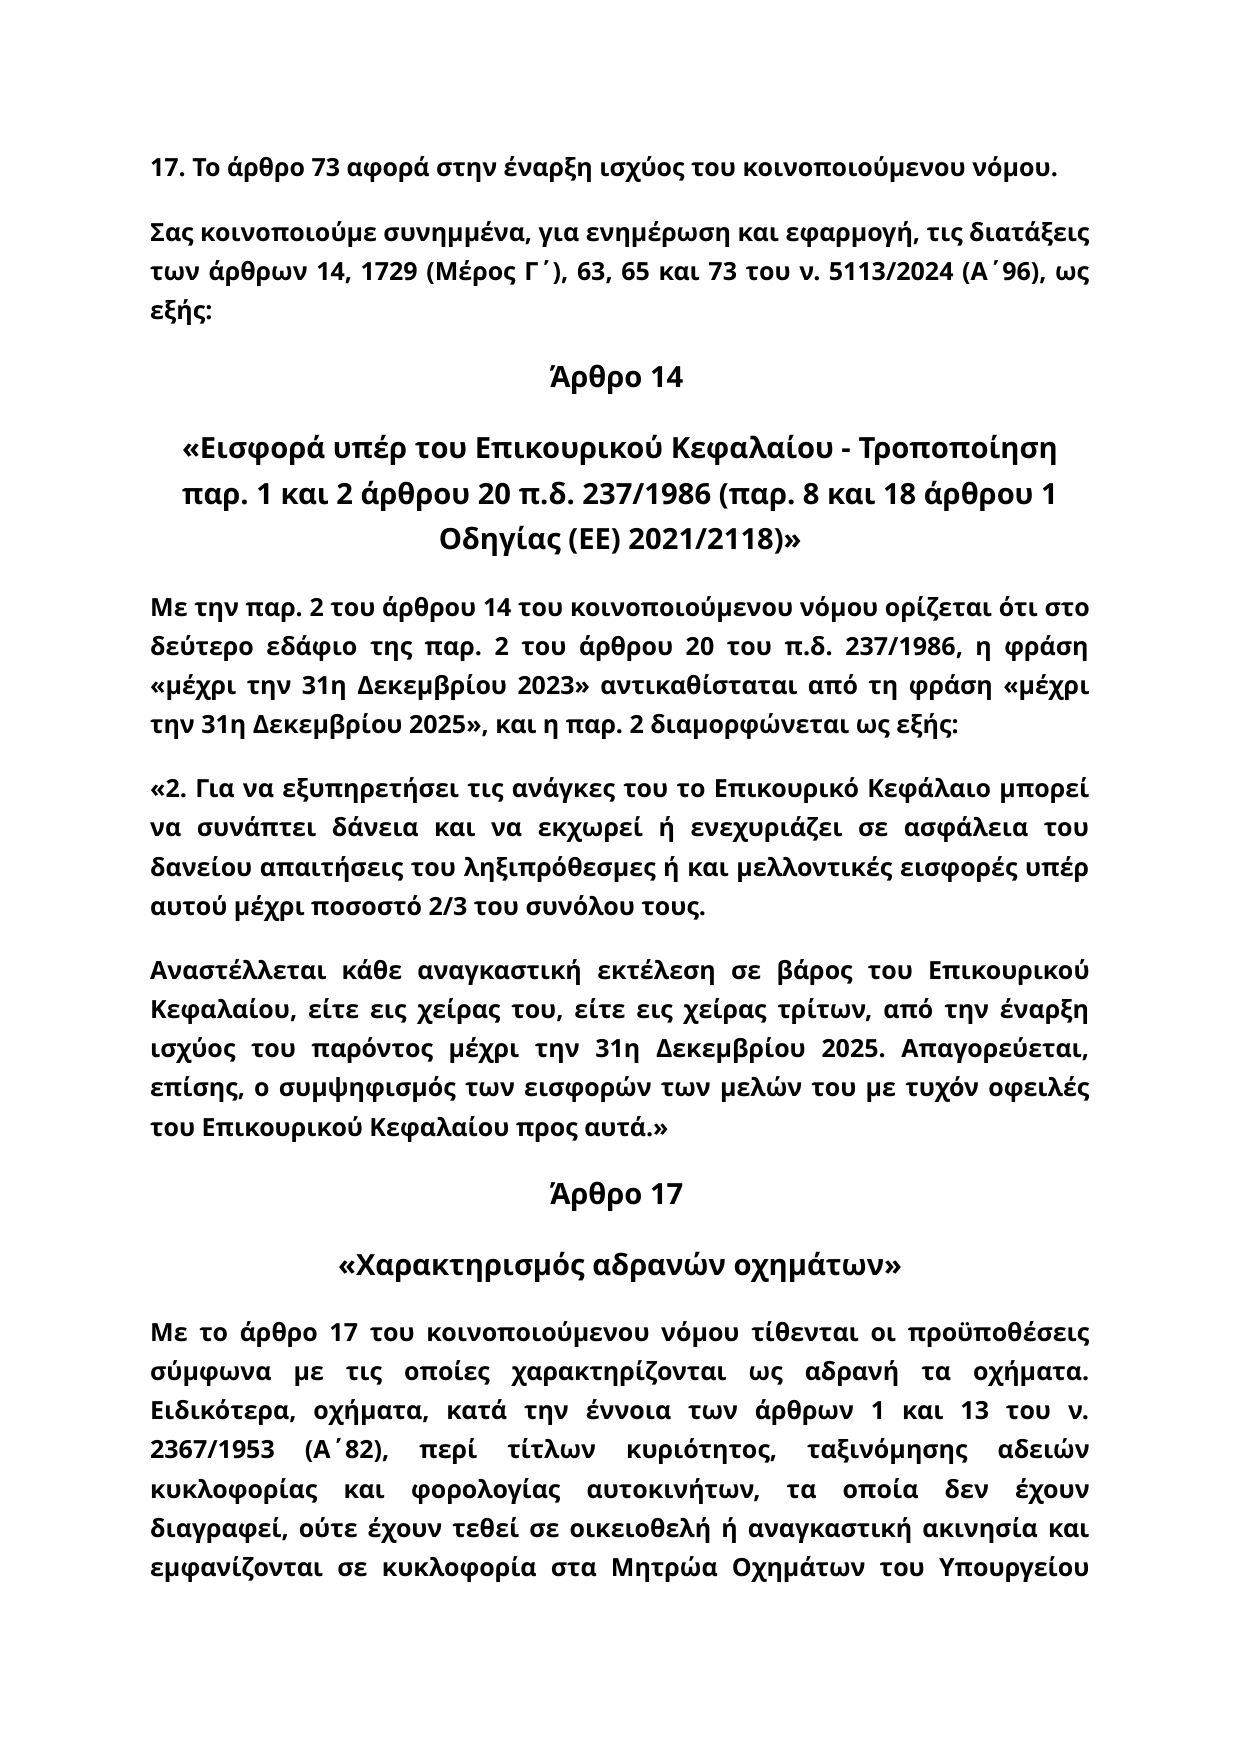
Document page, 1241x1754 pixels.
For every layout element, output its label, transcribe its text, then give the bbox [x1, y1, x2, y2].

text 17. Το άρθρο 73 αφορά στην έναρξη ισχύος του κοινοποιούμενου νόμου. [150, 150, 1090, 184]
text Αναστέλλεται κάθε αναγκαστική εκτέλεση σε βάρος του Επικουρικού Κεφαλαίου, είτε εις χείρας του, είτε εις χείρας τρίτων, από την έναρξη ισχύος του παρόντος μέχρι την 31η Δεκεμβρίου 2025. Απαγορεύεται, επίσης, ο συμψηφισμός των εισφορών των μελών του με τυχόν οφειλές του Επικουρικού Κεφαλαίου προς αυτά.» [150, 952, 1090, 1143]
text Με την παρ. 2 του άρθρου 14 του κοινοποιούμενου νόμου ορίζεται ότι στο δεύτερο εδάφιο της παρ. 2 του άρθρου 20 του π.δ. 237/1986, η φράση «μέχρι την 31η Δεκεμβρίου 2023» αντικαθίσταται από τη φράση «μέχρι την 31η Δεκεμβρίου 2025», και η παρ. 2 διαμορφώνεται ως εξής: [150, 589, 1090, 741]
text Σας κοινοποιούμε συνημμένα, για ενημέρωση και εφαρμογή, τις διατάξεις των άρθρων 14, 1729 (Μέρος Γ΄), 63, 65 και 73 του ν. 5113/2024 (Α΄96), ως εξής: [150, 214, 1090, 327]
subtitle «Χαρακτηρισμός αδρανών οχημάτων» [150, 1244, 1090, 1284]
subtitle Άρθρο 17 [150, 1173, 1090, 1213]
text Με το άρθρο 17 του κοινοποιούμενου νόμου τίθενται οι προϋποθέσεις σύμφωνα με τις οποίες χαρακτηρίζονται ως αδρανή τα οχήματα. Ειδικότερα, οχήματα, κατά την έννοια των άρθρων 1 και 13 του ν. 2367/1953 (Α΄82), περί τίτλων κυριότητος, ταξινόμησης αδειών κυκλοφορίας και φορολογίας αυτοκινήτων, τα οποία δεν έχουν διαγραφεί, ούτε έχουν τεθεί σε οικειοθελή ή αναγκαστική ακινησία και εμφανίζονται σε κυκλοφορία στα Μητρώα Οχημάτων του Υπουργείου [150, 1314, 1090, 1584]
subtitle «Εισφορά υπέρ του Επικουρικού Κεφαλαίου - Τροποποίηση παρ. 1 και 2 άρθρου 20 π.δ. 237/1986 (παρ. 8 και 18 άρθρου 1 Οδηγίας (ΕΕ) 2021/2118)» [150, 427, 1090, 558]
subtitle Άρθρο 14 [150, 357, 1090, 396]
text «2. Για να εξυπηρετήσει τις ανάγκες του το Επικουρικό Κεφάλαιο μπορεί να συνάπτει δάνεια και να εκχωρεί ή ενεχυριάζει σε ασφάλεια του δανείου απαιτήσεις του ληξιπρόθεσμες ή και μελλοντικές εισφορές υπέρ αυτού μέχρι ποσοστό 2/3 του συνόλου τους. [150, 771, 1090, 922]
